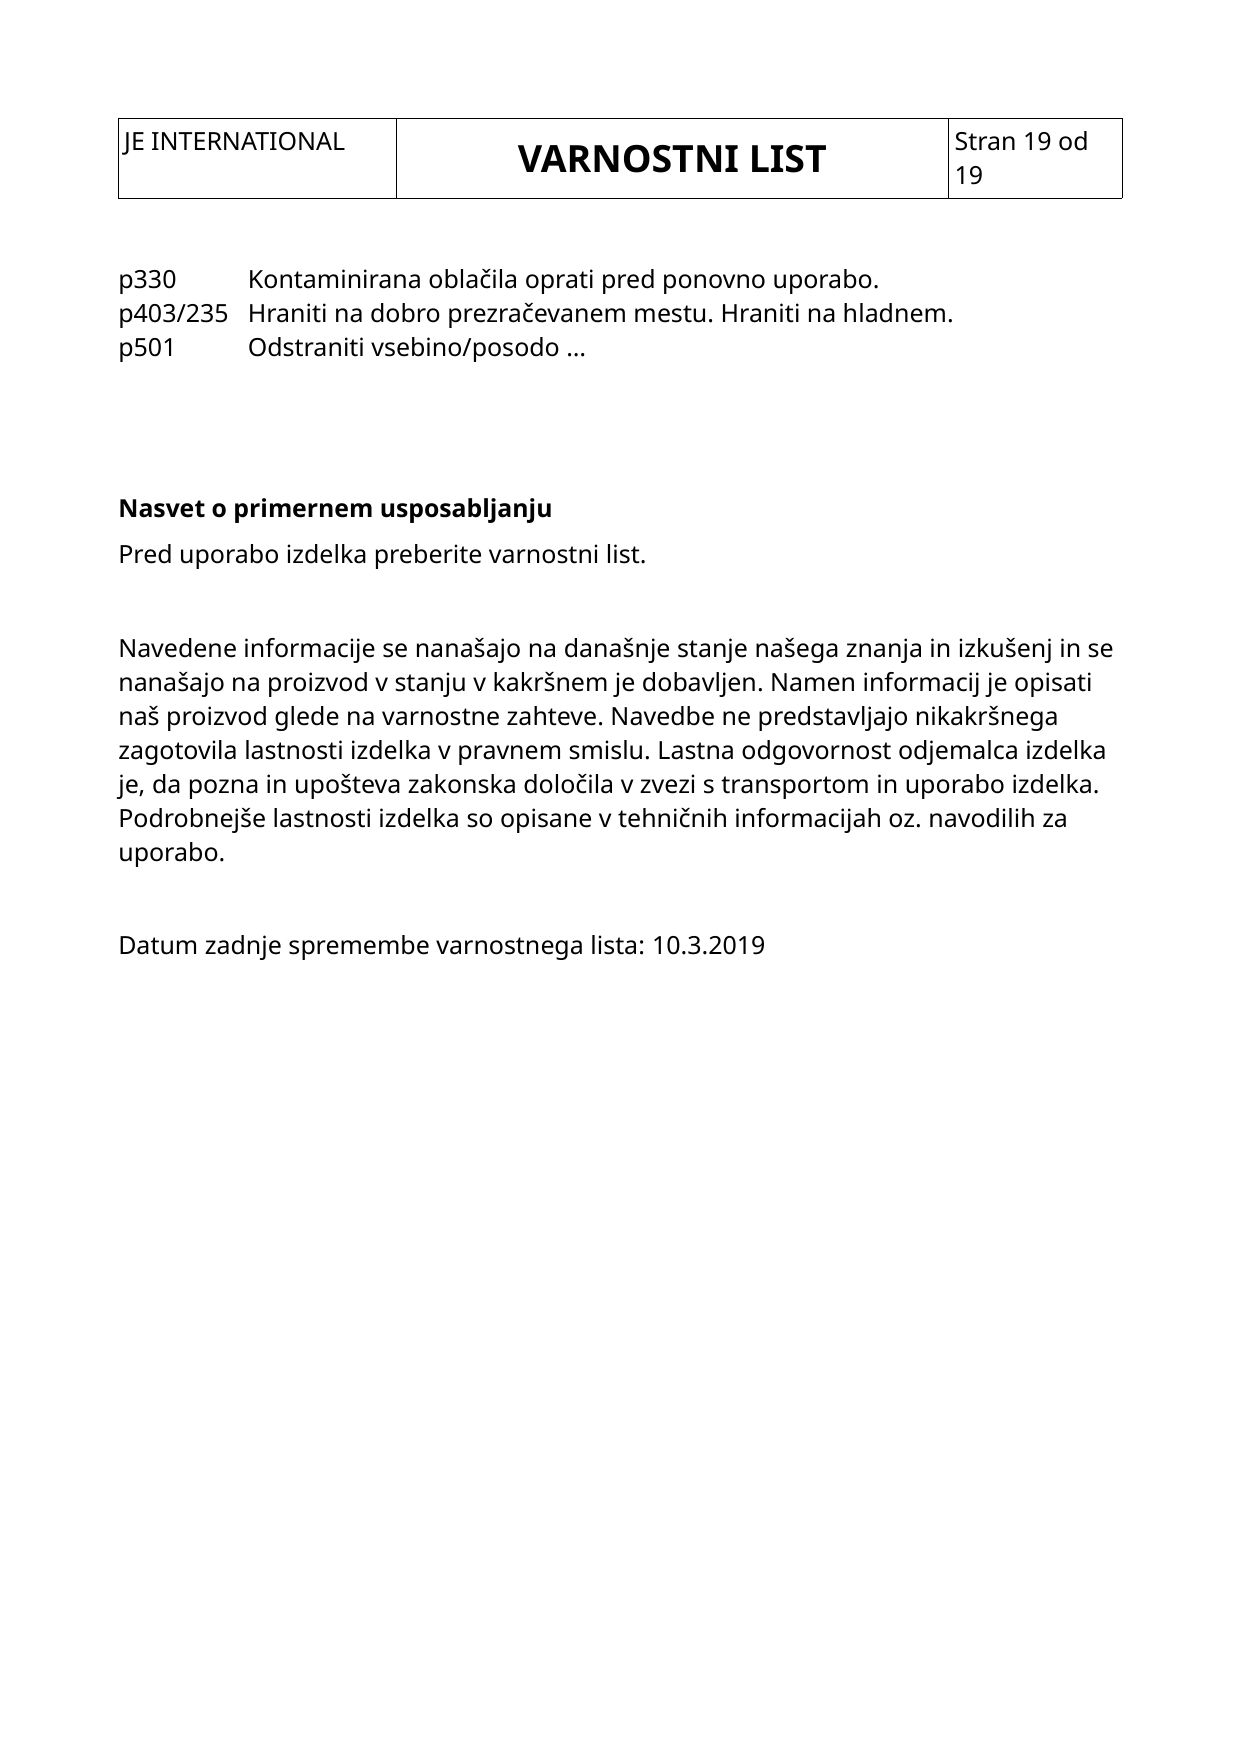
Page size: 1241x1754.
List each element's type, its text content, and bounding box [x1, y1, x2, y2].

table_cell Odstraniti vsebino/posodo … [248, 330, 1122, 364]
table_cell p330 [118, 261, 248, 296]
table_cell Hraniti na dobro prezračevanem mestu. Hraniti na hladnem. [248, 296, 1122, 329]
subtitle Nasvet o primernem usposabljanju [118, 491, 1122, 524]
text Pred uporabo izdelka preberite varnostni list. [118, 537, 1122, 571]
text Navedene informacije se nanašajo na današnje stanje našega znanja in izkušenj in se nanašajo na proizvod v stanju v kakršnem je dobavljen. Namen informacij je opisati naš proizvod glede na varnostne zahteve. Navedbe ne predstavljajo nikakršnega zagotovila lastnosti izdelka v pravnem smislu. Lastna odgovornost odjemalca izdelka je, da pozna in upošteva zakonska določila v zvezi s transportom in uporabo izdelka. Podrobnejše lastnosti izdelka so opisane v tehničnih informacijah oz. navodilih za uporabo. [118, 630, 1122, 869]
table_cell p403/235 [118, 296, 248, 329]
text Datum zadnje spremembe varnostnega lista: 10.3.2019 [118, 928, 1122, 962]
table_cell Kontaminirana oblačila oprati pred ponovno uporabo. [248, 261, 1122, 296]
table_cell p501 [118, 330, 248, 364]
